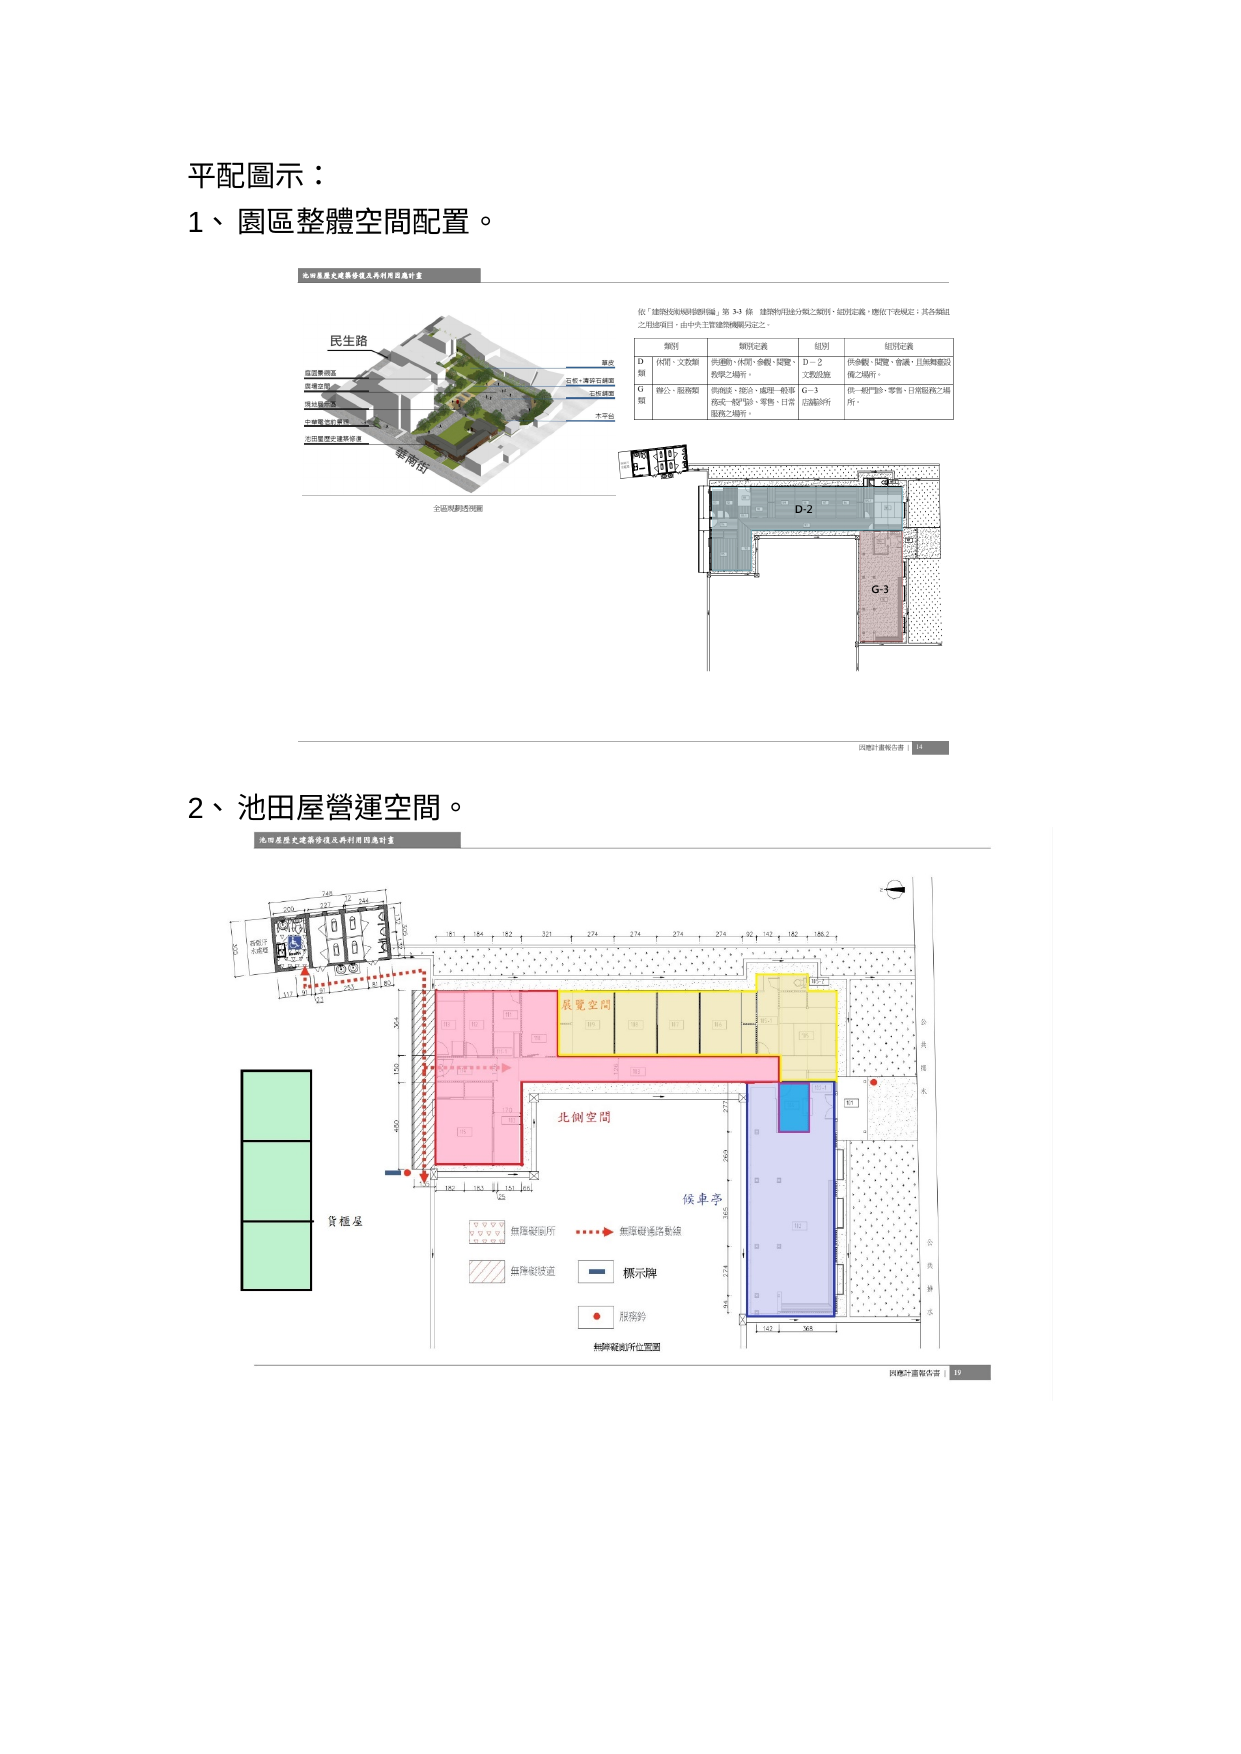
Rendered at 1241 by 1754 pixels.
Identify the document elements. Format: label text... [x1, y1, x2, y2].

list 園區整體空間配置。 [187, 196, 1053, 242]
text 平配圖示： [187, 150, 1053, 196]
list 池田屋營運空間。 [187, 781, 1053, 827]
picture [187, 827, 1053, 1401]
